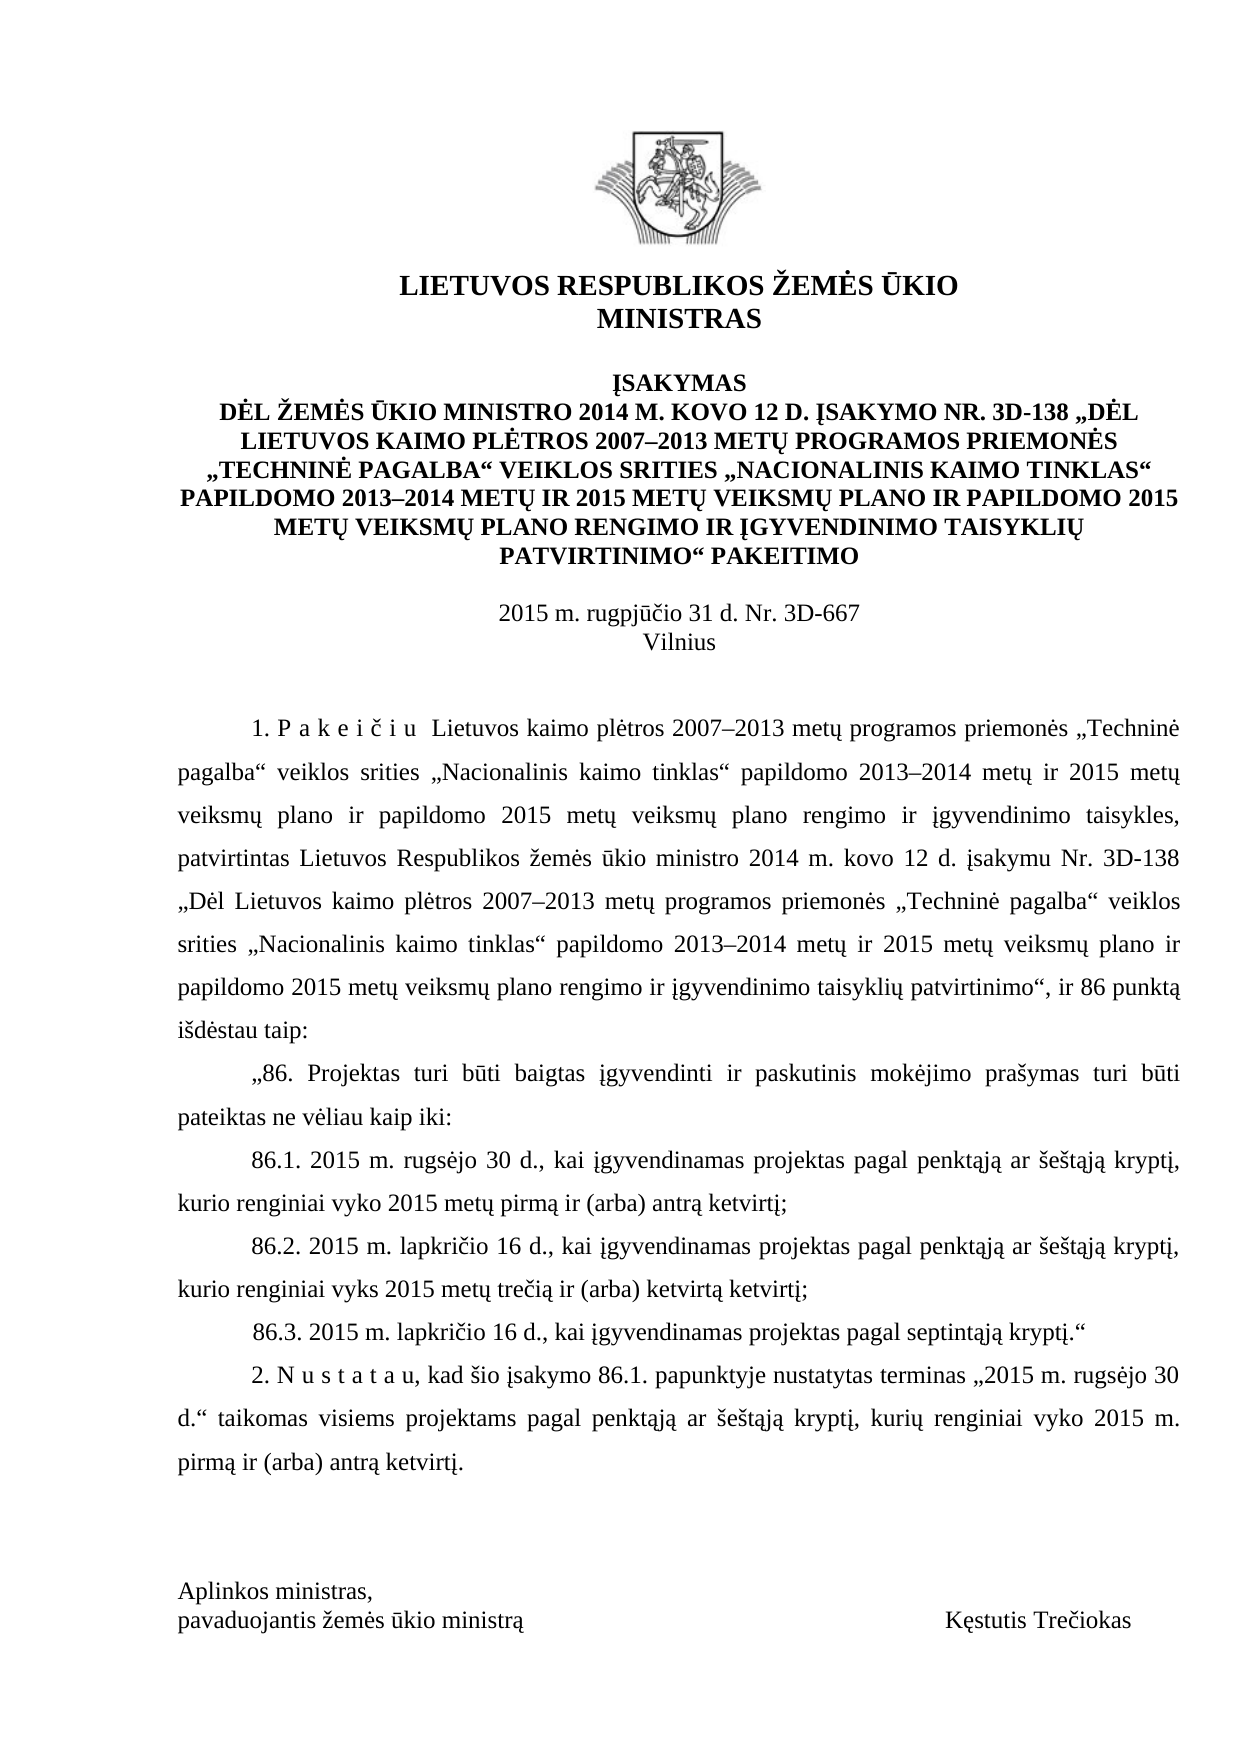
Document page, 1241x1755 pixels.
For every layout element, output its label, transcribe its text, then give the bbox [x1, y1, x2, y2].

text Vilnius [177, 627, 1181, 656]
text 2015 m. rugpjūčio 31 d. Nr. 3D-667 [177, 598, 1181, 627]
text MINISTRAS [177, 301, 1181, 335]
text pavaduojantis žemės ūkio ministrą Kęstutis Trečiokas [177, 1605, 1181, 1633]
text LIETUVOS RESPUBLIKOS ŽEMĖS ŪKIO [177, 268, 1181, 301]
text 86.1. 2015 m. rugsėjo 30 d., kai įgyvendinamas projektas pagal penktąją ar šeštąją kryptį, kurio renginiai vyko 2015 metų pirmą ir (arba) antrą ketvirtį; [177, 1145, 1181, 1217]
text 2. N u s t a t a u, kad šio įsakymo 86.1. papunktyje nustatytas terminas „2015 m. rugsėjo 30 d.“ taikomas visiems projektams pagal penktąją ar šeštąją kryptį, kurių renginiai vyko 2015 m. pirmą ir (arba) antrą ketvirtį. [177, 1360, 1181, 1475]
text Aplinkos ministras, [177, 1576, 1181, 1605]
text ĮSAKYMAS [177, 368, 1181, 397]
text 86.3. 2015 m. lapkričio 16 d., kai įgyvendinamas projektas pagal septintąją kryptį.“ [177, 1317, 1181, 1346]
text „86. Projektas turi būti baigtas įgyvendinti ir paskutinis mokėjimo prašymas turi būti pateiktas ne vėliau kaip iki: [177, 1058, 1181, 1130]
text DĖL ŽEMĖS ŪKIO MINISTRO 2014 M. KOVO 12 D. ĮSAKYMO NR. 3D-138 „DĖL LIETUVOS KAIMO PLĖTROS 2007–2013 METŲ PROGRAMOS PRIEMONĖS „TECHNINĖ PAGALBA“ VEIKLOS SRITIES „NACIONALINIS KAIMO TINKLAS“ PAPILDOMO 2013–2014 METŲ IR 2015 METŲ VEIKSMŲ PLANO IR PAPILDOMO 2015 METŲ VEIKSMŲ PLANO RENGIMO IR ĮGYVENDINIMO TAISYKLIŲ PATVIRTINIMO“ PAKEITIMO [177, 397, 1181, 570]
text 86.2. 2015 m. lapkričio 16 d., kai įgyvendinamas projektas pagal penktąją ar šeštąją kryptį, kurio renginiai vyks 2015 metų trečią ir (arba) ketvirtą ketvirtį; [177, 1231, 1181, 1303]
text 1. P a k e i č i u Lietuvos kaimo plėtros 2007–2013 metų programos priemonės „Techninė pagalba“ veiklos srities „Nacionalinis kaimo tinklas“ papildomo 2013–2014 metų ir 2015 metų veiksmų plano ir papildomo 2015 metų veiksmų plano rengimo ir įgyvendinimo taisykles, patvirtintas Lietuvos Respublikos žemės ūkio ministro 2014 m. kovo 12 d. įsakymu Nr. 3D-138 „Dėl Lietuvos kaimo plėtros 2007–2013 metų programos priemonės „Techninė pagalba“ veiklos srities „Nacionalinis kaimo tinklas“ papildomo 2013–2014 metų ir 2015 metų veiksmų plano ir papildomo 2015 metų veiksmų plano rengimo ir įgyvendinimo taisyklių patvirtinimo“, ir 86 punktą išdėstau taip: [177, 713, 1181, 1044]
